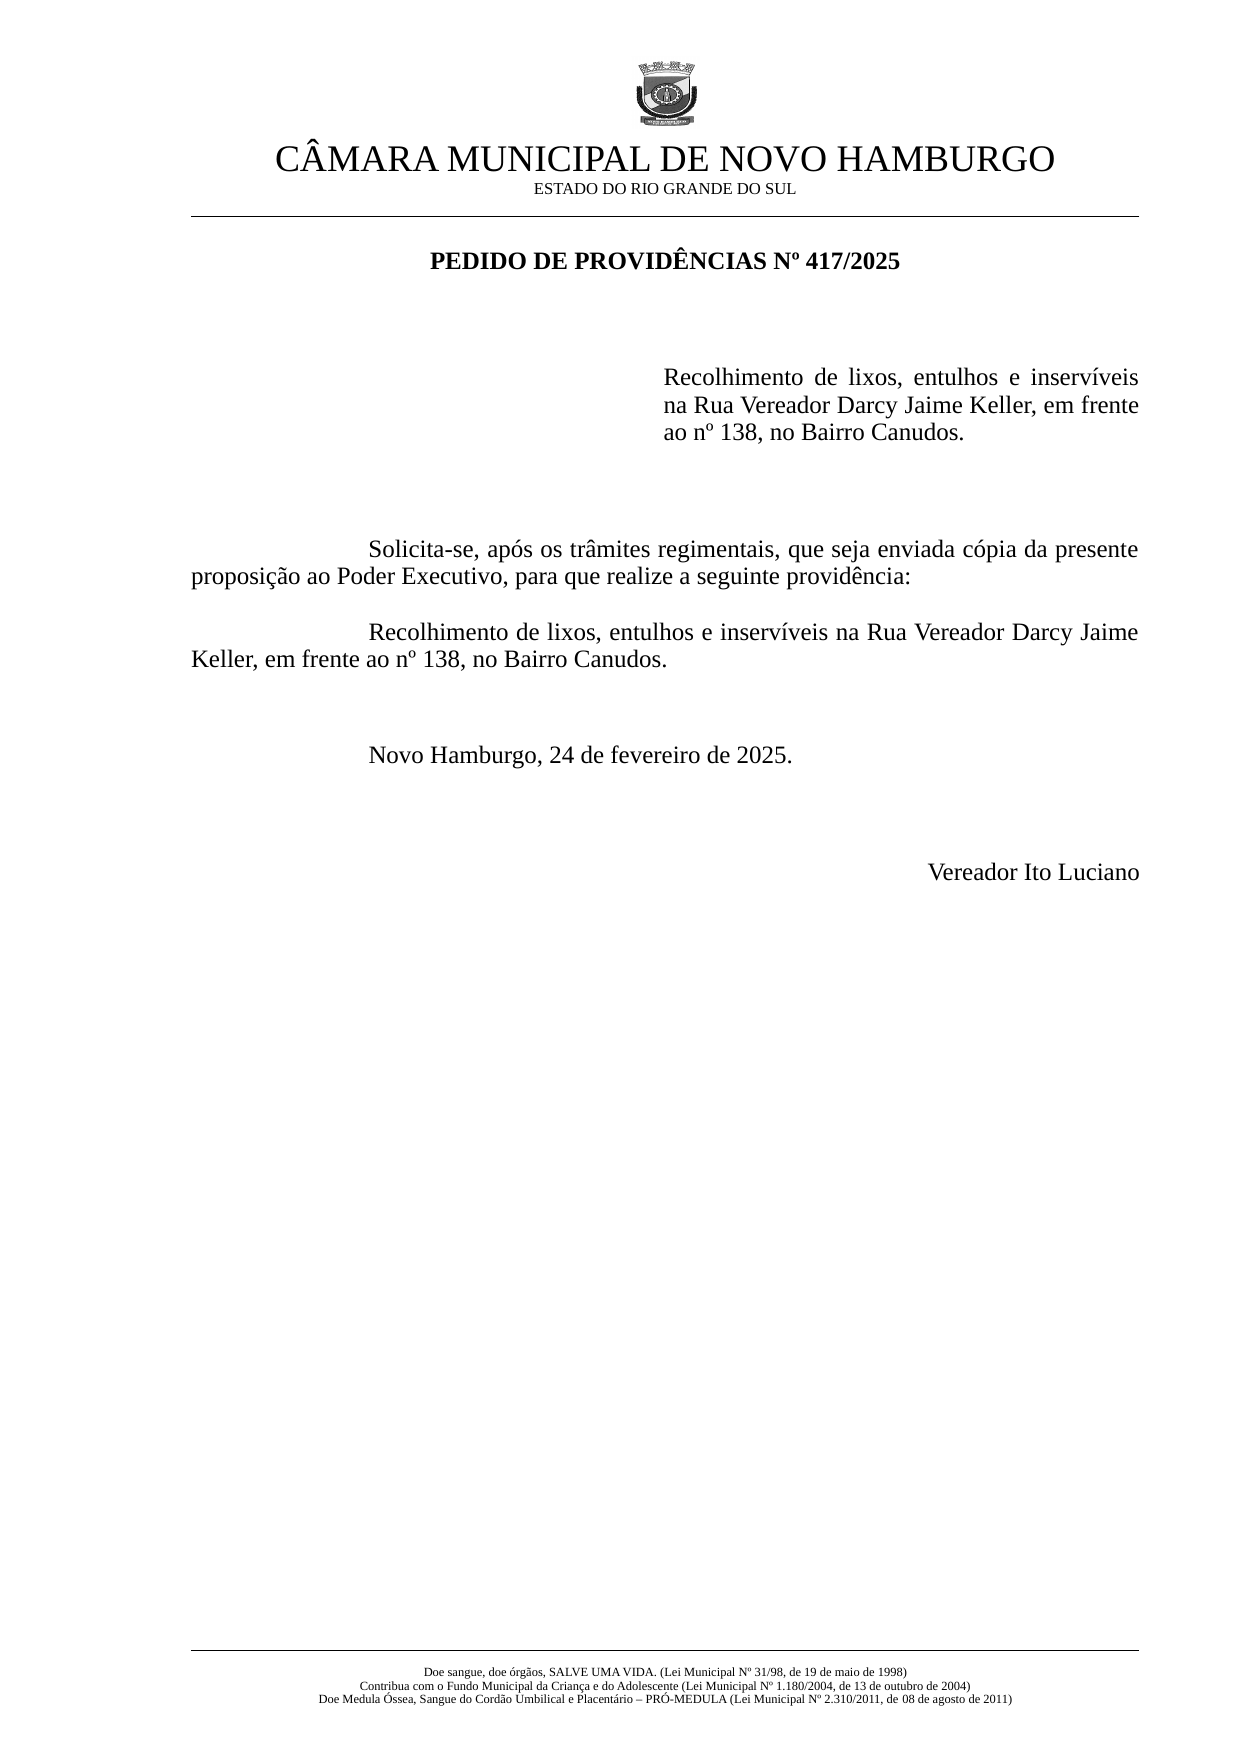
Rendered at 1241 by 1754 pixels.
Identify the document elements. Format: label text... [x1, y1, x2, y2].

text Vereador Ito Luciano [191, 858, 1139, 885]
text Novo Hamburgo, 24 de fevereiro de 2025. [191, 741, 1139, 769]
text Solicita-se, após os trâmites regimentais, que seja enviada cópia da presente proposição ao Poder Executivo, para que realize a seguinte providência: [191, 535, 1139, 590]
list Recolhimento de lixos, entulhos e inservíveis na Rua Vereador Darcy Jaime Keller, em frente ao nº 138, no Bairro Canudos. [191, 618, 1139, 673]
list Recolhimento de lixos, entulhos e inservíveis na Rua Vereador Darcy Jaime Keller, em frente ao nº 138, no Bairro Canudos. [663, 363, 1139, 446]
text PEDIDO DE PROVIDÊNCIAS Nº 417/2025 [191, 247, 1139, 274]
